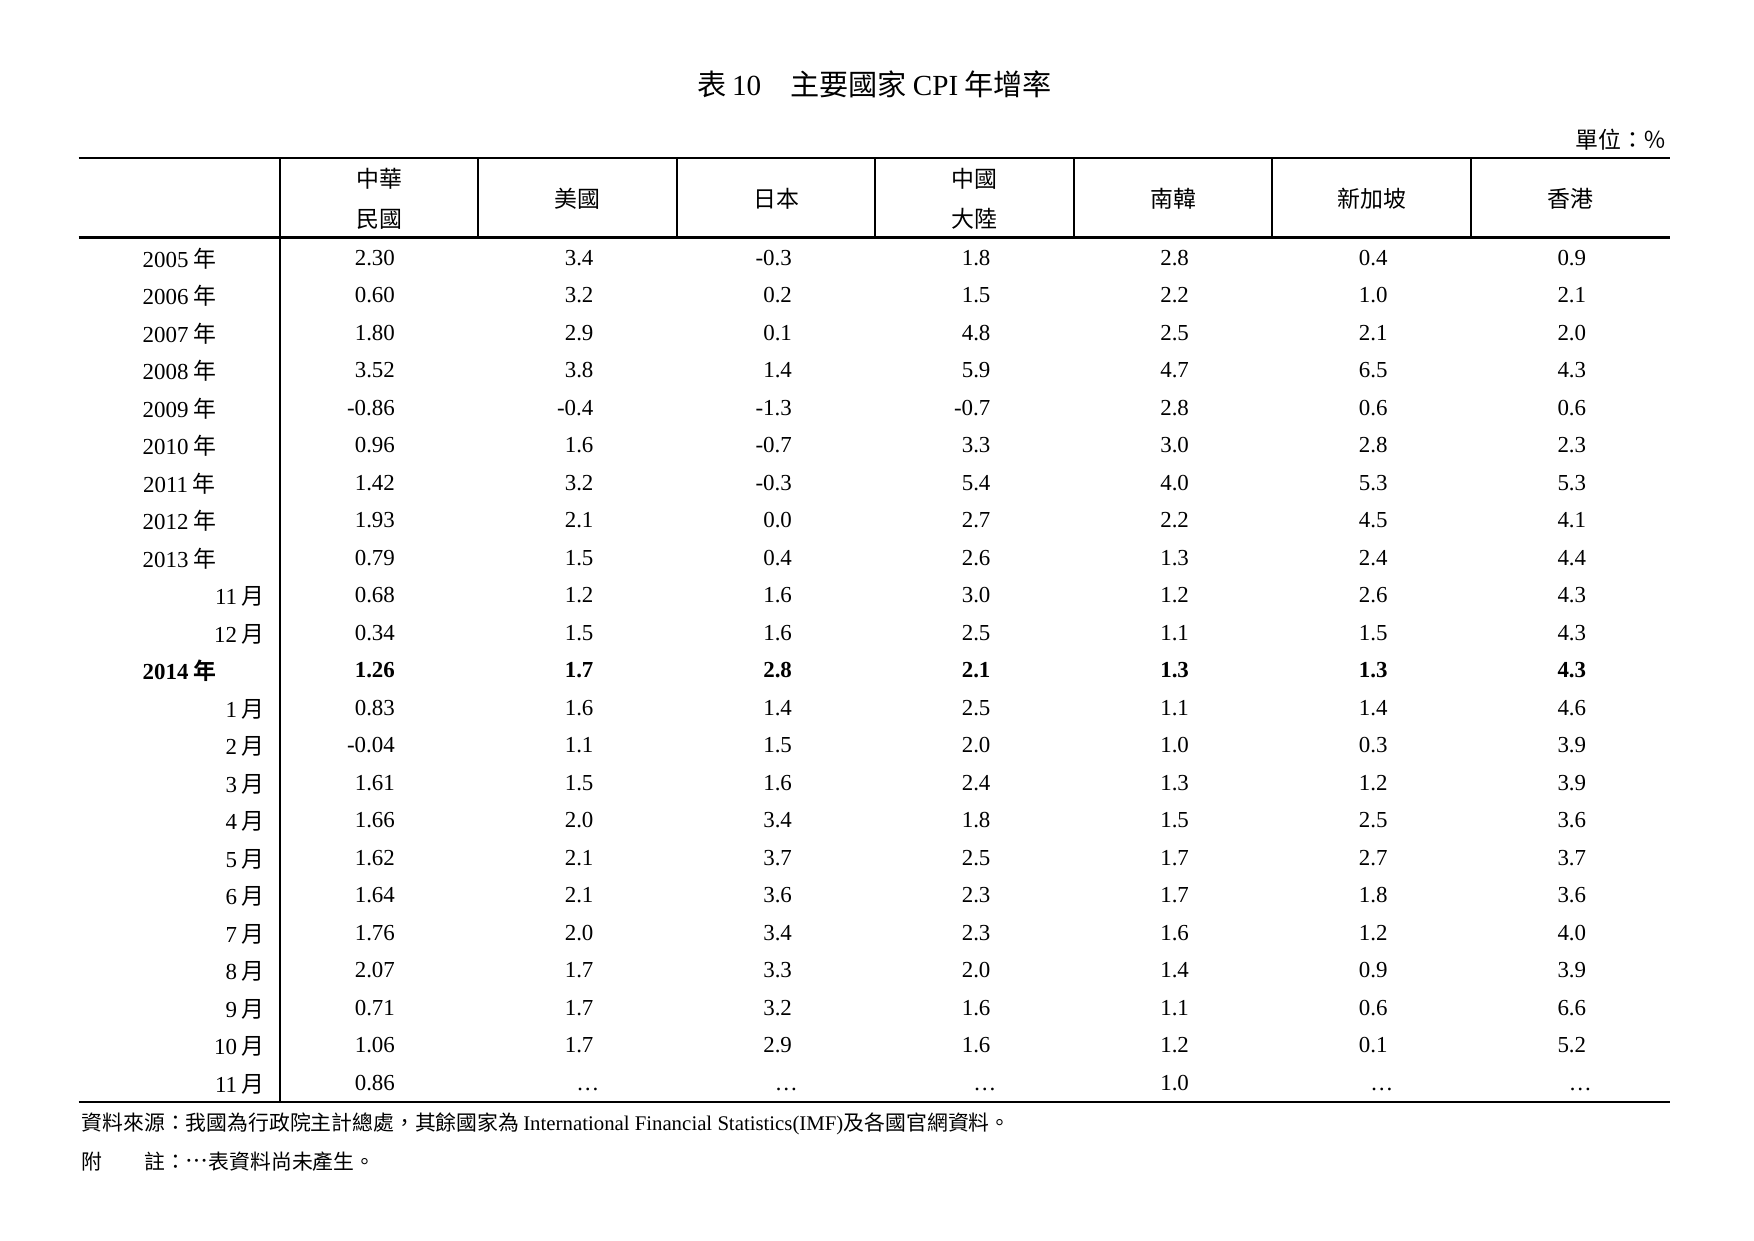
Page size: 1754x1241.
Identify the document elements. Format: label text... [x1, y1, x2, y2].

table_cell 2.7 [875, 501, 1074, 538]
table_cell 3.0 [1074, 426, 1272, 463]
table_cell 0.60 [281, 276, 478, 313]
table_cell 1.7 [478, 651, 677, 688]
table_cell 2.8 [1074, 389, 1272, 426]
table_cell 1.6 [677, 576, 875, 613]
table_cell [1224, 120, 1299, 157]
table_cell 1.8 [875, 801, 1074, 838]
table_cell 2006年 [79, 276, 279, 313]
table_cell 1.80 [281, 314, 478, 351]
table_cell 2.3 [1471, 426, 1669, 463]
table_cell 美國 [479, 159, 676, 236]
table_cell 5.4 [875, 464, 1074, 501]
table_cell 4.4 [1471, 539, 1669, 576]
table_cell 1.64 [281, 876, 478, 913]
table_cell 1.6 [677, 764, 875, 801]
table_cell 4.8 [875, 314, 1074, 351]
table_cell 4.3 [1471, 351, 1669, 388]
table_cell 3.2 [677, 989, 875, 1026]
table_cell 5.2 [1471, 1026, 1669, 1063]
table_cell 0.6 [1272, 389, 1471, 426]
table_cell 0.34 [281, 614, 478, 651]
table_cell 4.7 [1074, 351, 1272, 388]
table_cell 南韓 [1075, 159, 1271, 236]
table_cell 6.6 [1471, 989, 1669, 1026]
table_cell 5.3 [1272, 464, 1471, 501]
table_cell 1.5 [677, 726, 875, 763]
table_cell 0.71 [281, 989, 478, 1026]
table_cell -0.04 [281, 726, 478, 763]
table_cell 2.4 [1272, 539, 1471, 576]
table_cell 2.5 [875, 614, 1074, 651]
table_cell 2.4 [875, 764, 1074, 801]
table_cell 3.4 [677, 914, 875, 951]
table_cell -0.4 [478, 389, 677, 426]
table_cell 3.6 [1471, 801, 1669, 838]
table_cell 4.3 [1471, 651, 1669, 688]
table_cell 2010年 [79, 426, 279, 463]
table_cell 1.26 [281, 651, 478, 688]
table_cell 1.2 [1272, 764, 1471, 801]
table_cell 3.3 [875, 426, 1074, 463]
table_cell 2.1 [1471, 276, 1669, 313]
table_cell 2.07 [281, 951, 478, 988]
table_cell 3.9 [1471, 951, 1669, 988]
table_cell 4.0 [1471, 914, 1669, 951]
table_cell 附 註：…表資料尚未產生。 [79, 1141, 1669, 1178]
table_cell -0.3 [677, 464, 875, 501]
table_cell 5.3 [1471, 464, 1669, 501]
table_cell 3.0 [875, 576, 1074, 613]
table_cell … [677, 1064, 875, 1101]
table_cell 2.9 [677, 1026, 875, 1063]
table_cell 2.5 [875, 839, 1074, 876]
table_cell -0.7 [875, 389, 1074, 426]
table_cell 3.2 [478, 276, 677, 313]
table_cell 1.5 [478, 764, 677, 801]
table_cell 10月 [79, 1026, 279, 1063]
table_cell 中華 [281, 159, 477, 197]
table_cell 9月 [79, 989, 279, 1026]
table_cell 7月 [79, 914, 279, 951]
table_cell 1.7 [478, 951, 677, 988]
table_cell 1.6 [677, 614, 875, 651]
table_cell 1.8 [875, 239, 1074, 276]
table_cell 2007年 [79, 314, 279, 351]
table_cell 資料來源：我國為行政院主計總處，其餘國家為International Financial Statistics(IMF)及各國官網資料。 [79, 1103, 1669, 1141]
table_cell 大陸 [876, 197, 1073, 236]
table_cell 2.1 [478, 839, 677, 876]
table_cell -0.3 [677, 239, 875, 276]
table_cell 2005年 [79, 239, 279, 276]
table_cell 2.0 [875, 951, 1074, 988]
table_cell 3.7 [1471, 839, 1669, 876]
table_cell 1.0 [1074, 726, 1272, 763]
table_cell 香港 [1472, 159, 1669, 236]
table_cell 1.0 [1074, 1064, 1272, 1101]
table_cell -1.3 [677, 389, 875, 426]
table_cell [1388, 120, 1438, 157]
table_cell 0.86 [281, 1064, 478, 1101]
table_cell 2.6 [875, 539, 1074, 576]
table_cell 1.0 [1272, 276, 1471, 313]
table_cell 4.3 [1471, 614, 1669, 651]
table_cell 1.1 [1074, 614, 1272, 651]
table_cell 0.1 [1272, 1026, 1471, 1063]
table_cell 3.4 [677, 801, 875, 838]
table_cell 1.4 [677, 689, 875, 726]
table_cell 2.0 [478, 801, 677, 838]
table_cell 1.3 [1074, 764, 1272, 801]
table_cell 1.62 [281, 839, 478, 876]
table_cell 3.8 [478, 351, 677, 388]
table_cell 1.5 [1074, 801, 1272, 838]
table_cell 4.3 [1471, 576, 1669, 613]
table_cell 1月 [79, 689, 279, 726]
table_cell 3.7 [677, 839, 875, 876]
table_cell 1.6 [1074, 914, 1272, 951]
table_cell 1.2 [1074, 1026, 1272, 1063]
table_cell 2009年 [79, 389, 279, 426]
table_cell 2.6 [1272, 576, 1471, 613]
table_cell 1.4 [1272, 689, 1471, 726]
table_cell 0.1 [677, 314, 875, 351]
table_cell 1.6 [875, 989, 1074, 1026]
table_cell 11月 [79, 1064, 279, 1101]
table_cell 2.0 [478, 914, 677, 951]
table_cell 0.6 [1272, 989, 1471, 1026]
table_cell 1.7 [1074, 839, 1272, 876]
table_cell … [478, 1064, 677, 1101]
table_cell 2013年 [79, 539, 279, 576]
table_header 表10 主要國家CPI年增率 [79, 45, 1669, 120]
table_cell 1.3 [1074, 651, 1272, 688]
table_cell 2.0 [1471, 314, 1669, 351]
table_cell 0.68 [281, 576, 478, 613]
table_cell 3.2 [478, 464, 677, 501]
table_cell 2011年 [79, 464, 279, 501]
table_cell 3.3 [677, 951, 875, 988]
table_cell 5.9 [875, 351, 1074, 388]
table_cell 1.2 [1272, 914, 1471, 951]
table_cell 0.79 [281, 539, 478, 576]
table_cell 0.96 [281, 426, 478, 463]
table_cell 2.8 [677, 651, 875, 688]
table_cell [1299, 120, 1342, 157]
table_cell 新加坡 [1273, 159, 1470, 236]
table_cell -0.86 [281, 389, 478, 426]
table_cell 單位：％ [1438, 120, 1669, 157]
table_cell 2.0 [875, 726, 1074, 763]
table_cell 1.5 [478, 614, 677, 651]
table_cell 2月 [79, 726, 279, 763]
table_cell 1.3 [1272, 651, 1471, 688]
table_cell 2.9 [478, 314, 677, 351]
table_cell 1.5 [1272, 614, 1471, 651]
table_cell [79, 120, 1224, 157]
table_cell … [1471, 1064, 1669, 1101]
table_cell 0.0 [677, 501, 875, 538]
table_cell 2.3 [875, 876, 1074, 913]
table_cell … [875, 1064, 1074, 1101]
table_cell 2.5 [875, 689, 1074, 726]
table_cell 4.5 [1272, 501, 1471, 538]
table_cell 2.5 [1272, 801, 1471, 838]
table_cell 2.8 [1272, 426, 1471, 463]
table_cell 日本 [678, 159, 874, 236]
table_cell 1.7 [1074, 876, 1272, 913]
table_cell 12月 [79, 614, 279, 651]
table_cell 1.66 [281, 801, 478, 838]
table_cell 1.42 [281, 464, 478, 501]
table_cell 2.7 [1272, 839, 1471, 876]
table_cell 1.2 [1074, 576, 1272, 613]
table_cell 2.2 [1074, 276, 1272, 313]
table_cell 3.52 [281, 351, 478, 388]
table_cell [79, 159, 279, 236]
table_cell 6.5 [1272, 351, 1471, 388]
table_cell 1.2 [478, 576, 677, 613]
table_cell 2.5 [1074, 314, 1272, 351]
table_cell 3月 [79, 764, 279, 801]
table_cell 1.1 [478, 726, 677, 763]
table_cell 1.7 [478, 989, 677, 1026]
table_cell 3.6 [677, 876, 875, 913]
table_cell 1.6 [478, 426, 677, 463]
table_cell 0.2 [677, 276, 875, 313]
table_cell 2008年 [79, 351, 279, 388]
table_cell 4.6 [1471, 689, 1669, 726]
table_cell 1.61 [281, 764, 478, 801]
table_cell 0.9 [1471, 239, 1669, 276]
table_cell 3.4 [478, 239, 677, 276]
table_cell 2.8 [1074, 239, 1272, 276]
table_cell 1.5 [478, 539, 677, 576]
table_cell 1.76 [281, 914, 478, 951]
table_cell 3.9 [1471, 764, 1669, 801]
table_cell 1.1 [1074, 689, 1272, 726]
table_cell 6月 [79, 876, 279, 913]
table_cell 1.3 [1074, 539, 1272, 576]
table_cell 1.93 [281, 501, 478, 538]
table_cell 2.1 [875, 651, 1074, 688]
table_cell 2.1 [478, 501, 677, 538]
table_cell 0.3 [1272, 726, 1471, 763]
table_cell 1.6 [478, 689, 677, 726]
table_cell 1.7 [478, 1026, 677, 1063]
table_cell 1.5 [875, 276, 1074, 313]
table_cell 2.2 [1074, 501, 1272, 538]
table_cell 1.4 [1074, 951, 1272, 988]
table_cell 8月 [79, 951, 279, 988]
table_cell 1.4 [677, 351, 875, 388]
table_cell 2.1 [478, 876, 677, 913]
table_cell -0.7 [677, 426, 875, 463]
table_cell 民國 [281, 197, 477, 236]
table_cell 2.1 [1272, 314, 1471, 351]
table_cell 0.6 [1471, 389, 1669, 426]
table_cell 3.6 [1471, 876, 1669, 913]
table_cell 11月 [79, 576, 279, 613]
table_cell 0.83 [281, 689, 478, 726]
table_cell 4.0 [1074, 464, 1272, 501]
table_cell 0.4 [677, 539, 875, 576]
table_cell 1.6 [875, 1026, 1074, 1063]
table_cell [1342, 120, 1388, 157]
table_cell 2014年 [79, 651, 279, 688]
table_cell 1.06 [281, 1026, 478, 1063]
table_cell 2.3 [875, 914, 1074, 951]
table_cell 1.1 [1074, 989, 1272, 1026]
table_cell 2012年 [79, 501, 279, 538]
table_cell 3.9 [1471, 726, 1669, 763]
table_cell 1.8 [1272, 876, 1471, 913]
table_cell 5月 [79, 839, 279, 876]
table_cell 4月 [79, 801, 279, 838]
table_cell 4.1 [1471, 501, 1669, 538]
table_cell 0.4 [1272, 239, 1471, 276]
table_cell 2.30 [281, 239, 478, 276]
table_cell 0.9 [1272, 951, 1471, 988]
table_cell 中國 [876, 159, 1073, 197]
table_cell … [1272, 1064, 1471, 1101]
